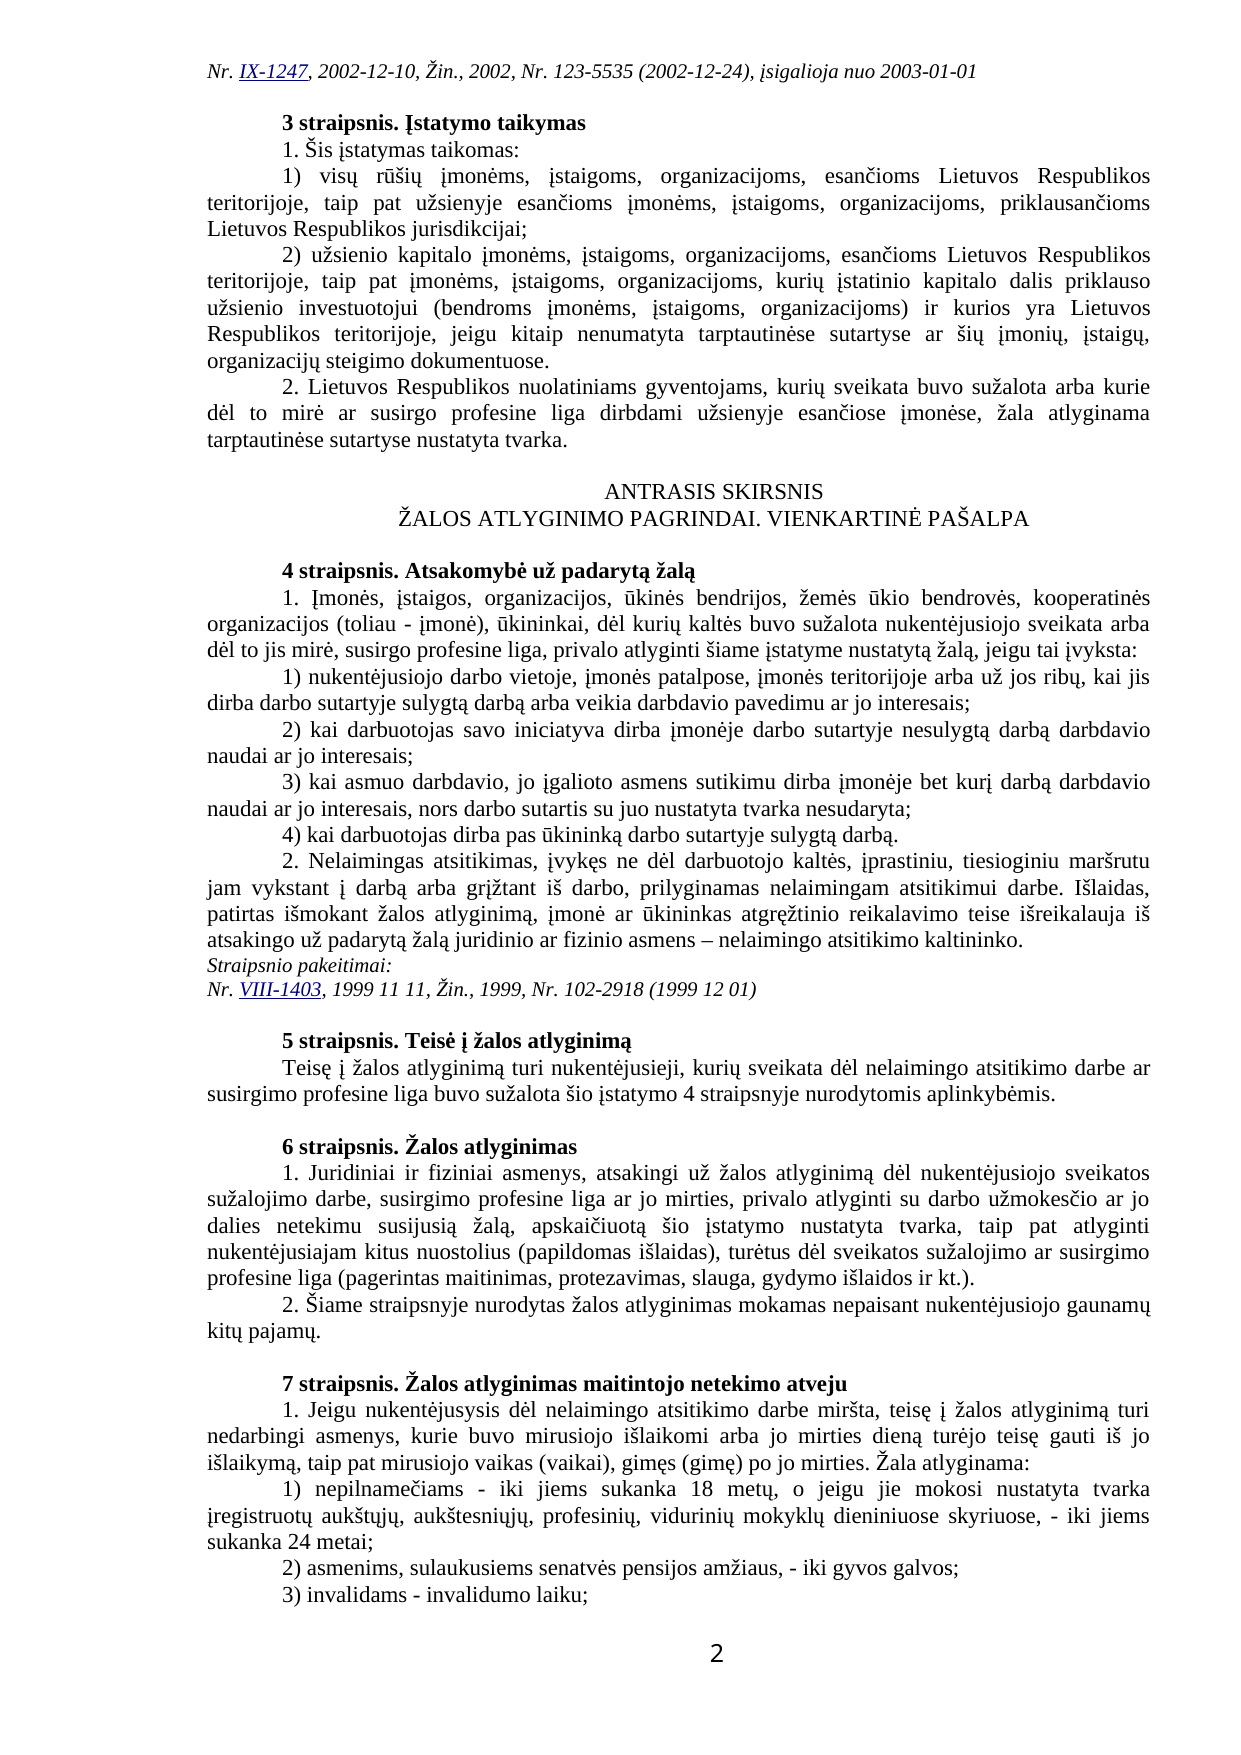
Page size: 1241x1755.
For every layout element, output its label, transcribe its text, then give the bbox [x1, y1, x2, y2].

text 2. Nelaimingas atsitikimas, įvykęs ne dėl darbuotojo kaltės, įprastiniu, tiesioginiu maršrutu jam vykstant į darbą arba grįžtant iš darbo, prilyginamas nelaimingam atsitikimui darbe. Išlaidas, patirtas išmokant žalos atlyginimą, įmonė ar ūkininkas atgręžtinio reikalavimo teise išreikalauja iš atsakingo už padarytą žalą juridinio ar fizinio asmens – nelaimingo atsitikimo kaltininko. [207, 847, 1152, 953]
text 1) nepilnamečiams - iki jiems sukanka 18 metų, o jeigu jie mokosi nustatyta tvarka įregistruotų aukštųjų, aukštesniųjų, profesinių, vidurinių mokyklų dieniniuose skyriuose, - iki jiems sukanka 24 metai; [207, 1475, 1152, 1554]
text 2) asmenims, sulaukusiems senatvės pensijos amžiaus, - iki gyvos galvos; [207, 1554, 1152, 1581]
text 2. Lietuvos Respublikos nuolatiniams gyventojams, kurių sveikata buvo sužalota arba kurie dėl to mirė ar susirgo profesine liga dirbdami užsienyje esančiose įmonėse, žala atlyginama tarptautinėse sutartyse nustatyta tvarka. [207, 373, 1152, 452]
text 7 straipsnis. Žalos atlyginimas maitintojo netekimo atveju [207, 1370, 1152, 1396]
text 3) kai asmuo darbdavio, jo įgalioto asmens sutikimu dirba įmonėje bet kurį darbą darbdavio naudai ar jo interesais, nors darbo sutartis su juo nustatyta tvarka nesudaryta; [207, 768, 1152, 821]
text Teisę į žalos atlyginimą turi nukentėjusieji, kurių sveikata dėl nelaimingo atsitikimo darbe ar susirgimo profesine liga buvo sužalota šio įstatymo 4 straipsnyje nurodytomis aplinkybėmis. [207, 1054, 1152, 1106]
text 1. Jeigu nukentėjusysis dėl nelaimingo atsitikimo darbe miršta, teisę į žalos atlyginimą turi nedarbingi asmenys, kurie buvo mirusiojo išlaikomi arba jo mirties dieną turėjo teisę gauti iš jo išlaikymą, taip pat mirusiojo vaikas (vaikai), gimęs (gimę) po jo mirties. Žala atlyginama: [207, 1396, 1152, 1475]
text ŽALOS ATLYGINIMO PAGRINDAI. VIENKARTINĖ PAŠALPA [207, 505, 1152, 531]
text Nr. IX-1247, 2002-12-10, Žin., 2002, Nr. 123-5535 (2002-12-24), įsigalioja nuo 2003-01-01 [207, 59, 1152, 83]
text 2) kai darbuotojas savo iniciatyva dirba įmonėje darbo sutartyje nesulygtą darbą darbdavio naudai ar jo interesais; [207, 716, 1152, 768]
text ANTRASIS SKIRSNIS [207, 478, 1152, 505]
text 1. Įmonės, įstaigos, organizacijos, ūkinės bendrijos, žemės ūkio bendrovės, kooperatinės organizacijos (toliau - įmonė), ūkininkai, dėl kurių kaltės buvo sužalota nukentėjusiojo sveikata arba dėl to jis mirė, susirgo profesine liga, privalo atlyginti šiame įstatyme nustatytą žalą, jeigu tai įvyksta: [207, 584, 1152, 663]
text 1) visų rūšių įmonėms, įstaigoms, organizacijoms, esančioms Lietuvos Respublikos teritorijoje, taip pat užsienyje esančioms įmonėms, įstaigoms, organizacijoms, priklausančioms Lietuvos Respublikos jurisdikcijai; [207, 162, 1152, 241]
text Nr. VIII-1403, 1999 11 11, Žin., 1999, Nr. 102-2918 (1999 12 01) [207, 977, 1152, 1001]
text 3) invalidams - invalidumo laiku; [207, 1581, 1152, 1607]
text 5 straipsnis. Teisė į žalos atlyginimą [207, 1027, 1152, 1054]
text 6 straipsnis. Žalos atlyginimas [207, 1133, 1152, 1159]
text 2) užsienio kapitalo įmonėms, įstaigoms, organizacijoms, esančioms Lietuvos Respublikos teritorijoje, taip pat įmonėms, įstaigoms, organizacijoms, kurių įstatinio kapitalo dalis priklauso užsienio investuotojui (bendroms įmonėms, įstaigoms, organizacijoms) ir kurios yra Lietuvos Respublikos teritorijoje, jeigu kitaip nenumatyta tarptautinėse sutartyse ar šių įmonių, įstaigų, organizacijų steigimo dokumentuose. [207, 241, 1152, 373]
text Straipsnio pakeitimai: [207, 953, 1152, 977]
text 4 straipsnis. Atsakomybė už padarytą žalą [207, 557, 1152, 584]
text 1) nukentėjusiojo darbo vietoje, įmonės patalpose, įmonės teritorijoje arba už jos ribų, kai jis dirba darbo sutartyje sulygtą darbą arba veikia darbdavio pavedimu ar jo interesais; [207, 663, 1152, 716]
text 4) kai darbuotojas dirba pas ūkininką darbo sutartyje sulygtą darbą. [207, 821, 1152, 847]
text 3 straipsnis. Įstatymo taikymas [207, 109, 1152, 136]
text 1. Šis įstatymas taikomas: [207, 136, 1152, 162]
text 2. Šiame straipsnyje nurodytas žalos atlyginimas mokamas nepaisant nukentėjusiojo gaunamų kitų pajamų. [207, 1291, 1152, 1343]
text 1. Juridiniai ir fiziniai asmenys, atsakingi už žalos atlyginimą dėl nukentėjusiojo sveikatos sužalojimo darbe, susirgimo profesine liga ar jo mirties, privalo atlyginti su darbo užmokesčio ar jo dalies netekimu susijusią žalą, apskaičiuotą šio įstatymo nustatyta tvarka, taip pat atlyginti nukentėjusiajam kitus nuostolius (papildomas išlaidas), turėtus dėl sveikatos sužalojimo ar susirgimo profesine liga (pagerintas maitinimas, protezavimas, slauga, gydymo išlaidos ir kt.). [207, 1159, 1152, 1291]
